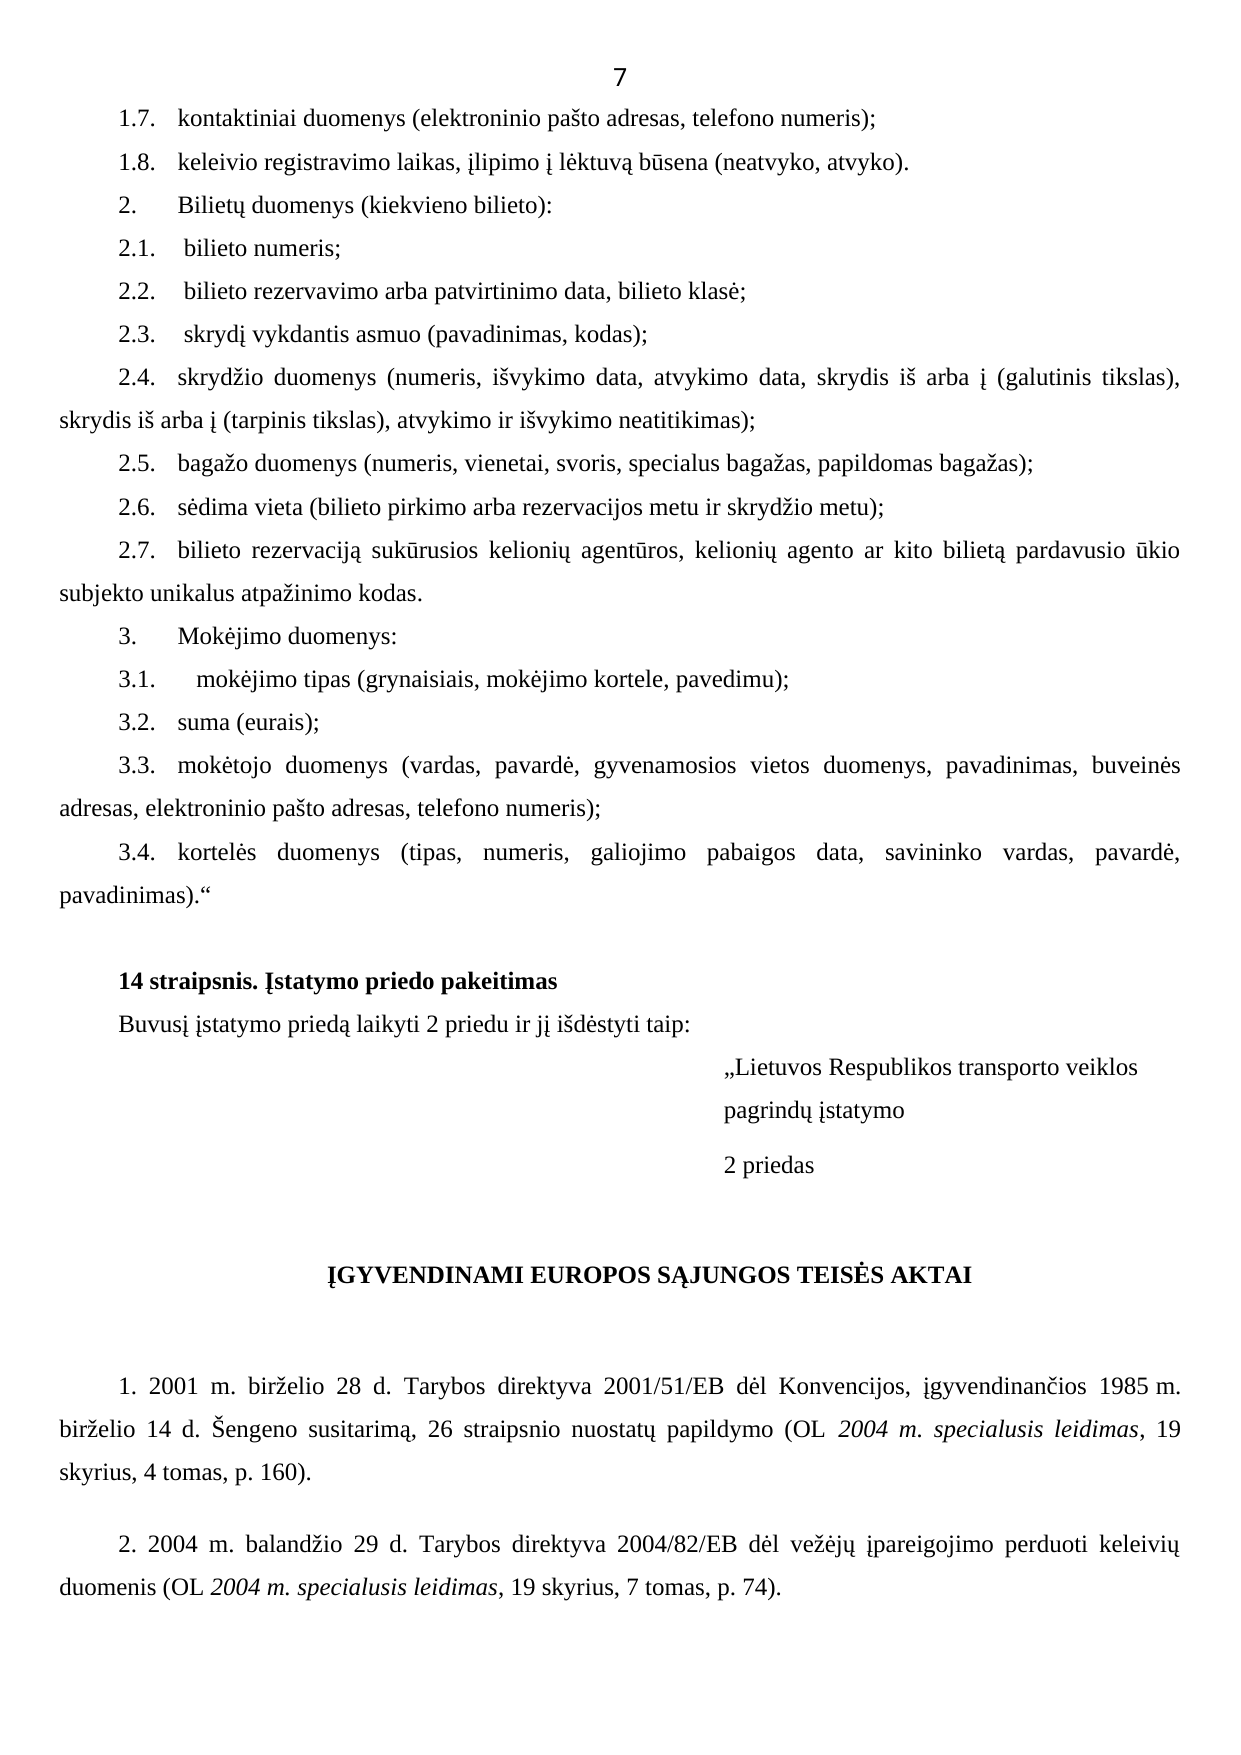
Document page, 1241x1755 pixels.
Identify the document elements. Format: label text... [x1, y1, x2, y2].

text 1.7. kontaktiniai duomenys (elektroninio pašto adresas, telefono numeris); [59, 103, 1181, 132]
text 2.3. skrydį vykdantis asmuo (pavadinimas, kodas); [59, 319, 1181, 348]
text 1.8. keleivio registravimo laikas, įlipimo į lėktuvą būsena (neatvyko, atvyko). [59, 147, 1181, 175]
text Buvusį įstatymo priedą laikyti 2 priedu ir jį išdėstyti taip: [59, 1009, 1181, 1038]
text 2.6. sėdima vieta (bilieto pirkimo arba rezervacijos metu ir skrydžio metu); [59, 492, 1181, 520]
text 2.4. skrydžio duomenys (numeris, išvykimo data, atvykimo data, skrydis iš arba į (galutinis tikslas), skrydis iš arba į (tarpinis tikslas), atvykimo ir išvykimo neatitikimas); [59, 362, 1181, 434]
text 2.2. bilieto rezervavimo arba patvirtinimo data, bilieto klasė; [59, 276, 1181, 305]
text 3.4. kortelės duomenys (tipas, numeris, galiojimo pabaigos data, savininko vardas, pavardė, pavadinimas).“ [59, 837, 1181, 908]
text ĮGYVENDINAMI EUROPOS SĄJUNGOS TEISĖS AKTAI [59, 1261, 1181, 1289]
text „Lietuvos Respublikos transporto veiklos pagrindų įstatymo [723, 1052, 1181, 1124]
text 2.1. bilieto numeris; [59, 233, 1181, 262]
text 2.7. bilieto rezervaciją sukūrusios kelionių agentūros, kelionių agento ar kito bilietą pardavusio ūkio subjekto unikalus atpažinimo kodas. [59, 535, 1181, 607]
text 1. 2001 m. birželio 28 d. Tarybos direktyva 2001/51/EB dėl Konvencijos, įgyvendinančios 1985 m. birželio 14 d. Šengeno susitarimą, 26 straipsnio nuostatų papildymo (OL 2004 m. specialusis leidimas, 19 skyrius, 4 tomas, p. 160). [59, 1371, 1181, 1486]
text 2.5. bagažo duomenys (numeris, vienetai, svoris, specialus bagažas, papildomas bagažas); [59, 448, 1181, 477]
text 2. 2004 m. balandžio 29 d. Tarybos direktyva 2004/82/EB dėl vežėjų įpareigojimo perduoti keleivių duomenis (OL 2004 m. specialusis leidimas, 19 skyrius, 7 tomas, p. 74). [59, 1529, 1181, 1601]
text 2. Bilietų duomenys (kiekvieno bilieto): [59, 190, 1181, 218]
text 14 straipsnis. Įstatymo priedo pakeitimas [59, 966, 1181, 995]
text 3. Mokėjimo duomenys: [59, 621, 1181, 650]
text 3.1. mokėjimo tipas (grynaisiais, mokėjimo kortele, pavedimu); [118, 664, 1181, 693]
text 2 priedas [723, 1150, 1181, 1179]
text 3.2. suma (eurais); [59, 707, 1181, 736]
text 3.3. mokėtojo duomenys (vardas, pavardė, gyvenamosios vietos duomenys, pavadinimas, buveinės adresas, elektroninio pašto adresas, telefono numeris); [59, 750, 1181, 822]
